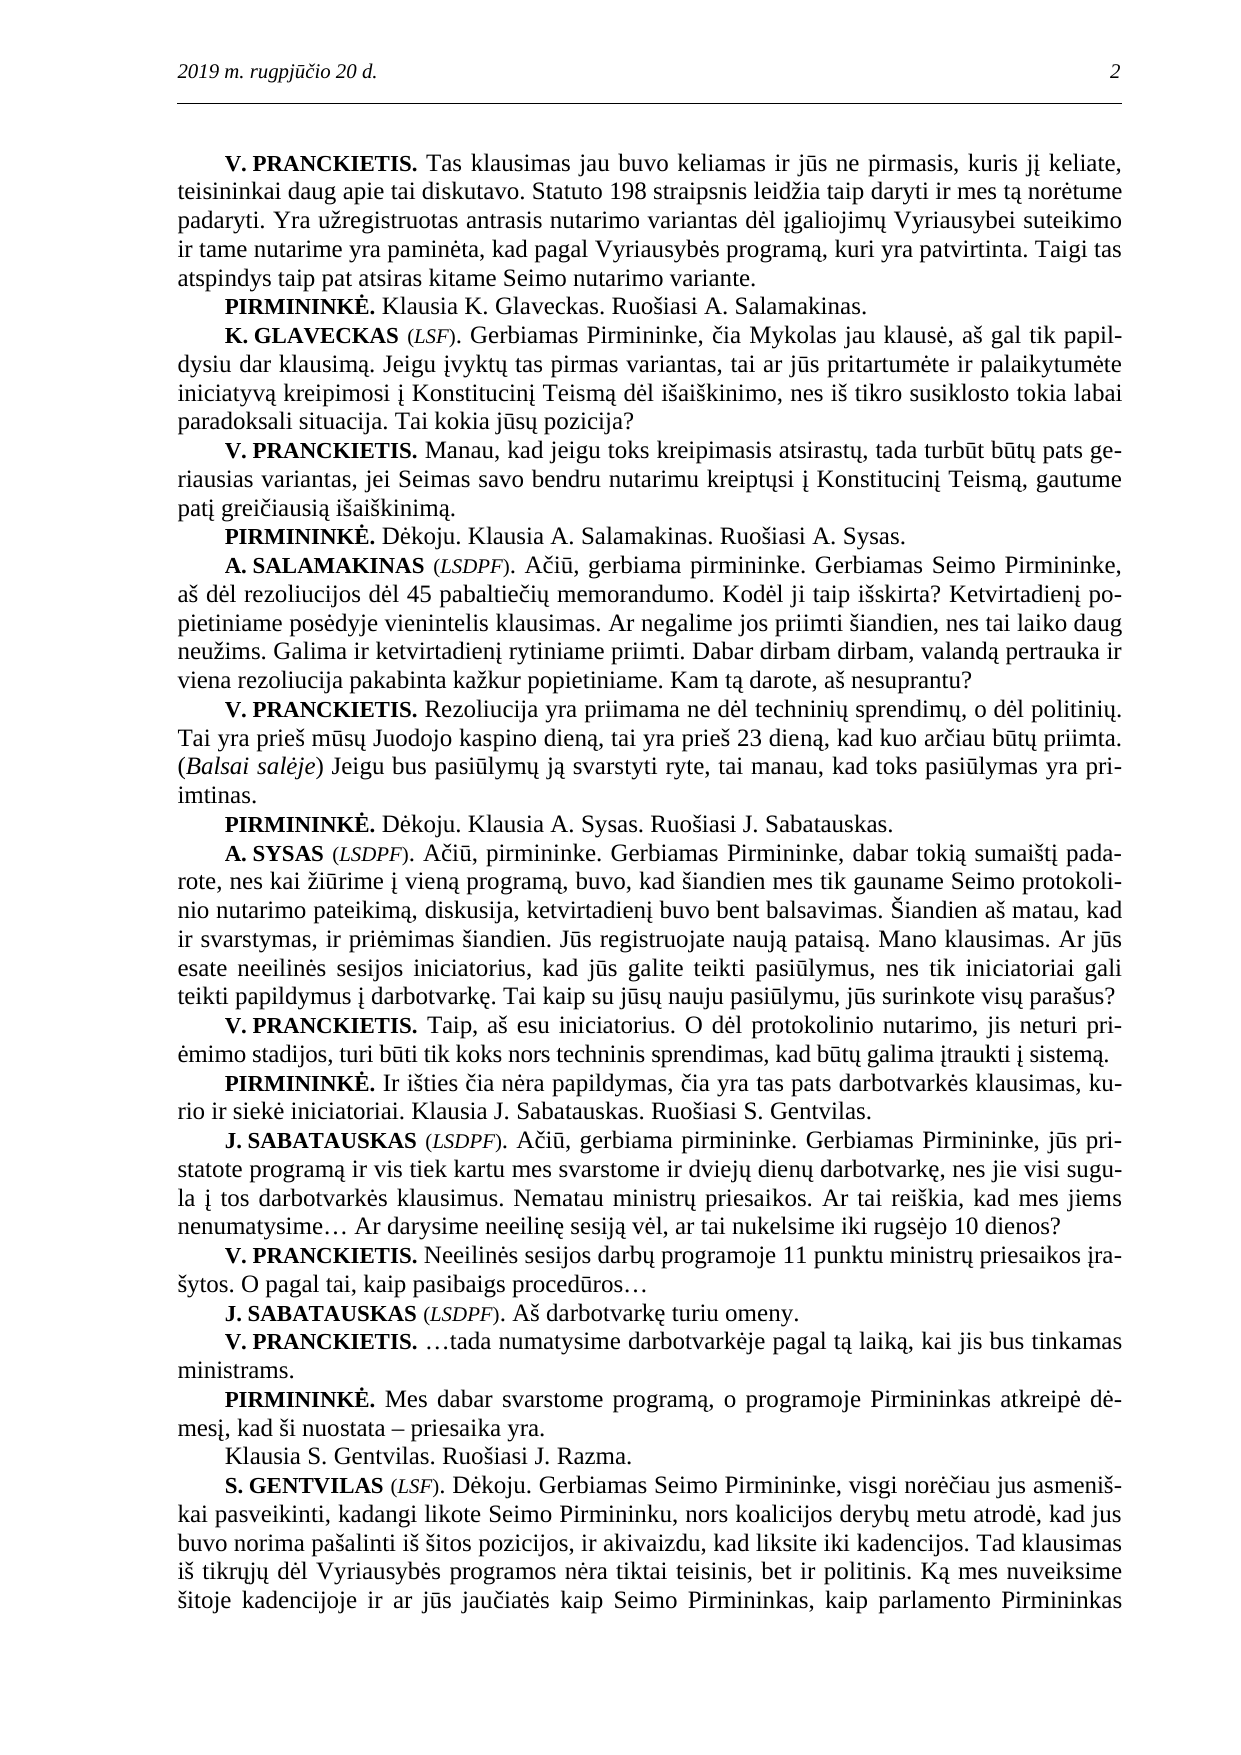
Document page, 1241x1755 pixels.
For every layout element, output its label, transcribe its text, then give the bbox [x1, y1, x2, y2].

text A. SYSAS (LSDPF). Ačiū, pir­mi­nin­ke. Ger­bia­mas Pir­mi­nin­ke, da­bar to­kią su­maiš­tį pa­da­ro­te, nes kai žiū­ri­me į vie­ną pro­gra­mą, bu­vo, kad šian­dien mes tik gau­na­me Sei­mo pro­to­ko­li­nio nu­ta­ri­mo pa­tei­ki­mą, dis­ku­si­ja, ket­vir­ta­die­nį bu­vo bent bal­sa­vi­mas. Šian­dien aš ma­tau, kad ir svars­ty­mas, ir pri­ėmi­mas šian­dien. Jūs re­gist­ruo­ja­te nau­ją pa­tai­są. Ma­no klau­si­mas. Ar jūs esa­te ne­ei­li­nės se­si­jos ini­cia­to­rius, kad jūs ga­li­te teik­ti pa­siū­ly­mus, nes tik ini­cia­to­riai ga­li teik­ti pa­pil­dy­mus į dar­bo­tvarkę. Tai kaip su jū­sų nau­ju pa­siū­ly­mu, jūs su­rin­ko­te vi­sų pa­ra­šus? [177, 838, 1122, 1010]
text PIRMININKĖ. Klau­sia K. Gla­vec­kas. Ruo­šia­si A. Sa­la­ma­ki­nas. [177, 291, 1122, 320]
text PIRMININKĖ. Dė­ko­ju. Klau­sia A. Sy­sas. Ruo­šia­si J. Sa­ba­taus­kas. [177, 809, 1122, 838]
text S. GENTVILAS (LSF). Dė­ko­ju. Ger­bia­mas Sei­mo Pir­mi­nin­ke, vis­gi no­rė­čiau jus as­me­niš­kai pa­svei­kin­ti, ka­dan­gi li­ko­te Sei­mo Pir­mi­nin­ku, nors ko­a­li­ci­jos de­ry­bų me­tu at­ro­dė, kad jus bu­vo no­ri­ma pa­ša­lin­ti iš ši­tos po­zi­ci­jos, ir aki­vaiz­du, kad lik­si­te iki ka­den­ci­jos. Tad klau­si­mas iš ti­k­rų­jų dėl Vy­riau­sy­bės pro­gra­mos nė­ra tik­tai tei­si­nis, bet ir po­li­ti­nis. Ką mes nu­veik­si­me ši­to­je ka­den­ci­jo­je ir ar jūs jau­čia­tės kaip Sei­mo Pir­mi­nin­kas, kaip par­la­men­to Pir­mi­nin­kas [177, 1470, 1122, 1614]
text Klau­sia S. Gent­vi­las. Ruo­šia­si J. Raz­ma. [177, 1441, 1122, 1470]
text PIRMININKĖ. Ir iš­ties čia nė­ra pa­pil­dy­mas, čia yra tas pats dar­bo­tvarkės klau­si­mas, ku­rio ir sie­kė ini­cia­to­riai. Klau­sia J. Sa­ba­taus­kas. Ruo­šia­si S. Gent­vi­las. [177, 1068, 1122, 1125]
text PIRMININKĖ. Mes da­bar svars­to­me pro­gra­mą, o pro­gra­mo­je Pir­mi­nin­kas at­krei­pė dė­me­sį, kad ši nuo­sta­ta – prie­sai­ka yra. [177, 1384, 1122, 1441]
text V. PRANCKIETIS. Re­zo­liu­ci­ja yra pri­ima­ma ne dėl tech­ni­nių spren­di­mų, o dėl po­li­ti­nių. Tai yra prieš mū­sų Juo­do­jo kas­pi­no die­ną, tai yra prieš 23 die­ną, kad kuo ar­čiau bū­tų pri­im­ta. (Bal­sai sa­lė­je) Jei­gu bus pa­siū­ly­mų ją svars­ty­ti ry­te, tai ma­nau, kad toks pa­siū­ly­mas yra pri­im­ti­nas. [177, 694, 1122, 809]
text PIRMININKĖ. Dė­ko­ju. Klau­sia A. Sa­la­ma­ki­nas. Ruo­šia­si A. Sy­sas. [177, 521, 1122, 550]
text V. PRANCKIETIS. Ma­nau, kad jei­gu toks krei­pi­ma­sis at­si­ras­tų, ta­da tur­būt bū­tų pats ge­riau­sias va­rian­tas, jei Sei­mas sa­vo ben­dru nu­ta­ri­mu kreip­tų­si į Kon­sti­tu­ci­nį Teis­mą, gau­tu­me pa­tį grei­čiau­sią iš­aiš­ki­ni­mą. [177, 435, 1122, 521]
text V. PRANCKIETIS. Tas klau­si­mas jau bu­vo ke­lia­mas ir jūs ne pir­ma­sis, ku­ris jį ke­lia­te, tei­si­nin­kai daug apie tai dis­ku­ta­vo. Sta­tu­to 198 straips­nis lei­džia taip da­ry­ti ir mes tą no­rė­tu­me pa­da­ry­ti. Yra už­re­gist­ruo­tas ant­ra­sis nu­ta­ri­mo va­rian­tas dėl įga­lio­ji­mų Vy­riau­sy­bei su­tei­ki­mo ir ta­me nu­ta­ri­me yra pa­mi­nė­ta, kad pa­gal Vy­riau­sy­bės pro­gra­mą, ku­ri yra pa­tvir­tin­ta. Tai­gi tas at­spin­dys taip pat at­si­ras ki­ta­me Sei­mo nu­ta­ri­mo va­rian­te. [177, 148, 1122, 291]
text V. PRANCKIETIS. …ta­da nu­ma­ty­si­me dar­bo­tvarkėje pa­gal tą lai­ką, kai jis bus tin­ka­mas mi­nist­rams. [177, 1326, 1122, 1384]
text V. PRANCKIETIS. Ne­ei­li­nės se­si­jos dar­bų pro­gra­mo­je 11 punk­tu mi­nist­rų prie­sai­kos įra­šy­tos. O pa­gal tai, kaip pa­si­baigs pro­ce­dū­ros… [177, 1240, 1122, 1298]
text K. GLAVECKAS (LSF). Ger­bia­mas Pir­mi­nin­ke, čia My­ko­las jau klau­sė, aš gal tik pa­pil­dy­siu dar klau­si­mą. Jei­gu įvyk­tų tas pir­mas va­rian­tas, tai ar jūs pri­tar­tu­mė­te ir pa­lai­ky­tu­mė­te ini­cia­ty­vą krei­pi­mo­si į Kon­sti­tu­ci­nį Teis­mą dėl iš­aiš­ki­ni­mo, nes iš tik­ro su­si­klos­to to­kia la­bai pa­ra­dok­sa­li si­tu­a­ci­ja. Tai ko­kia jū­sų po­zi­ci­ja? [177, 320, 1122, 435]
text A. SALAMAKINAS (LSDPF). Ačiū, ger­bia­ma pir­mi­nin­ke. Ger­bia­mas Sei­mo Pir­mi­nin­ke, aš dėl re­zo­liu­ci­jos dėl 45 pa­bal­tie­čių me­mo­ran­du­mo. Ko­dėl ji taip iš­skir­ta? Ket­vir­ta­die­nį po­pie­ti­nia­me po­sė­dy­je vie­nin­te­lis klau­si­mas. Ar ne­ga­li­me jos pri­im­ti šian­dien, nes tai lai­ko daug ne­užims. Ga­li­ma ir ket­vir­ta­die­nį ry­ti­nia­me pri­im­ti. Da­bar dir­bam dir­bam, va­lan­dą per­trau­ka ir vie­na re­zo­liu­ci­ja pa­ka­bin­ta kaž­kur po­pie­ti­nia­me. Kam tą da­ro­te, aš ne­su­pran­tu? [177, 550, 1122, 694]
text V. PRANCKIETIS. Taip, aš esu ini­cia­to­rius. O dėl pro­to­ko­li­nio nu­ta­ri­mo, jis ne­tu­ri pri­ėmi­mo sta­di­jos, tu­ri bū­ti tik koks nors tech­ni­nis spren­di­mas, kad bū­tų ga­li­ma įtrauk­ti į sis­te­mą. [177, 1010, 1122, 1068]
text J. SABATAUSKAS (LSDPF). Aš dar­bo­tvarkę tu­riu ome­ny. [177, 1298, 1122, 1326]
text J. SABATAUSKAS (LSDPF). Ačiū, ger­bia­ma pir­mi­nin­ke. Ger­bia­mas Pir­mi­nin­ke, jūs pri­sta­to­te pro­gra­mą ir vis tiek kar­tu mes svars­to­me ir dvie­jų die­nų dar­bo­tvarkę, nes jie vi­si su­gu­la į tos dar­bo­tvarkės klau­si­mus. Ne­ma­tau mi­nist­rų prie­sai­kos. Ar tai reiš­kia, kad mes jiems ne­nu­ma­ty­si­me… Ar da­ry­si­me ne­ei­li­nę se­si­ją vėl, ar tai nu­kel­si­me iki rug­sė­jo 10 die­nos? [177, 1125, 1122, 1240]
